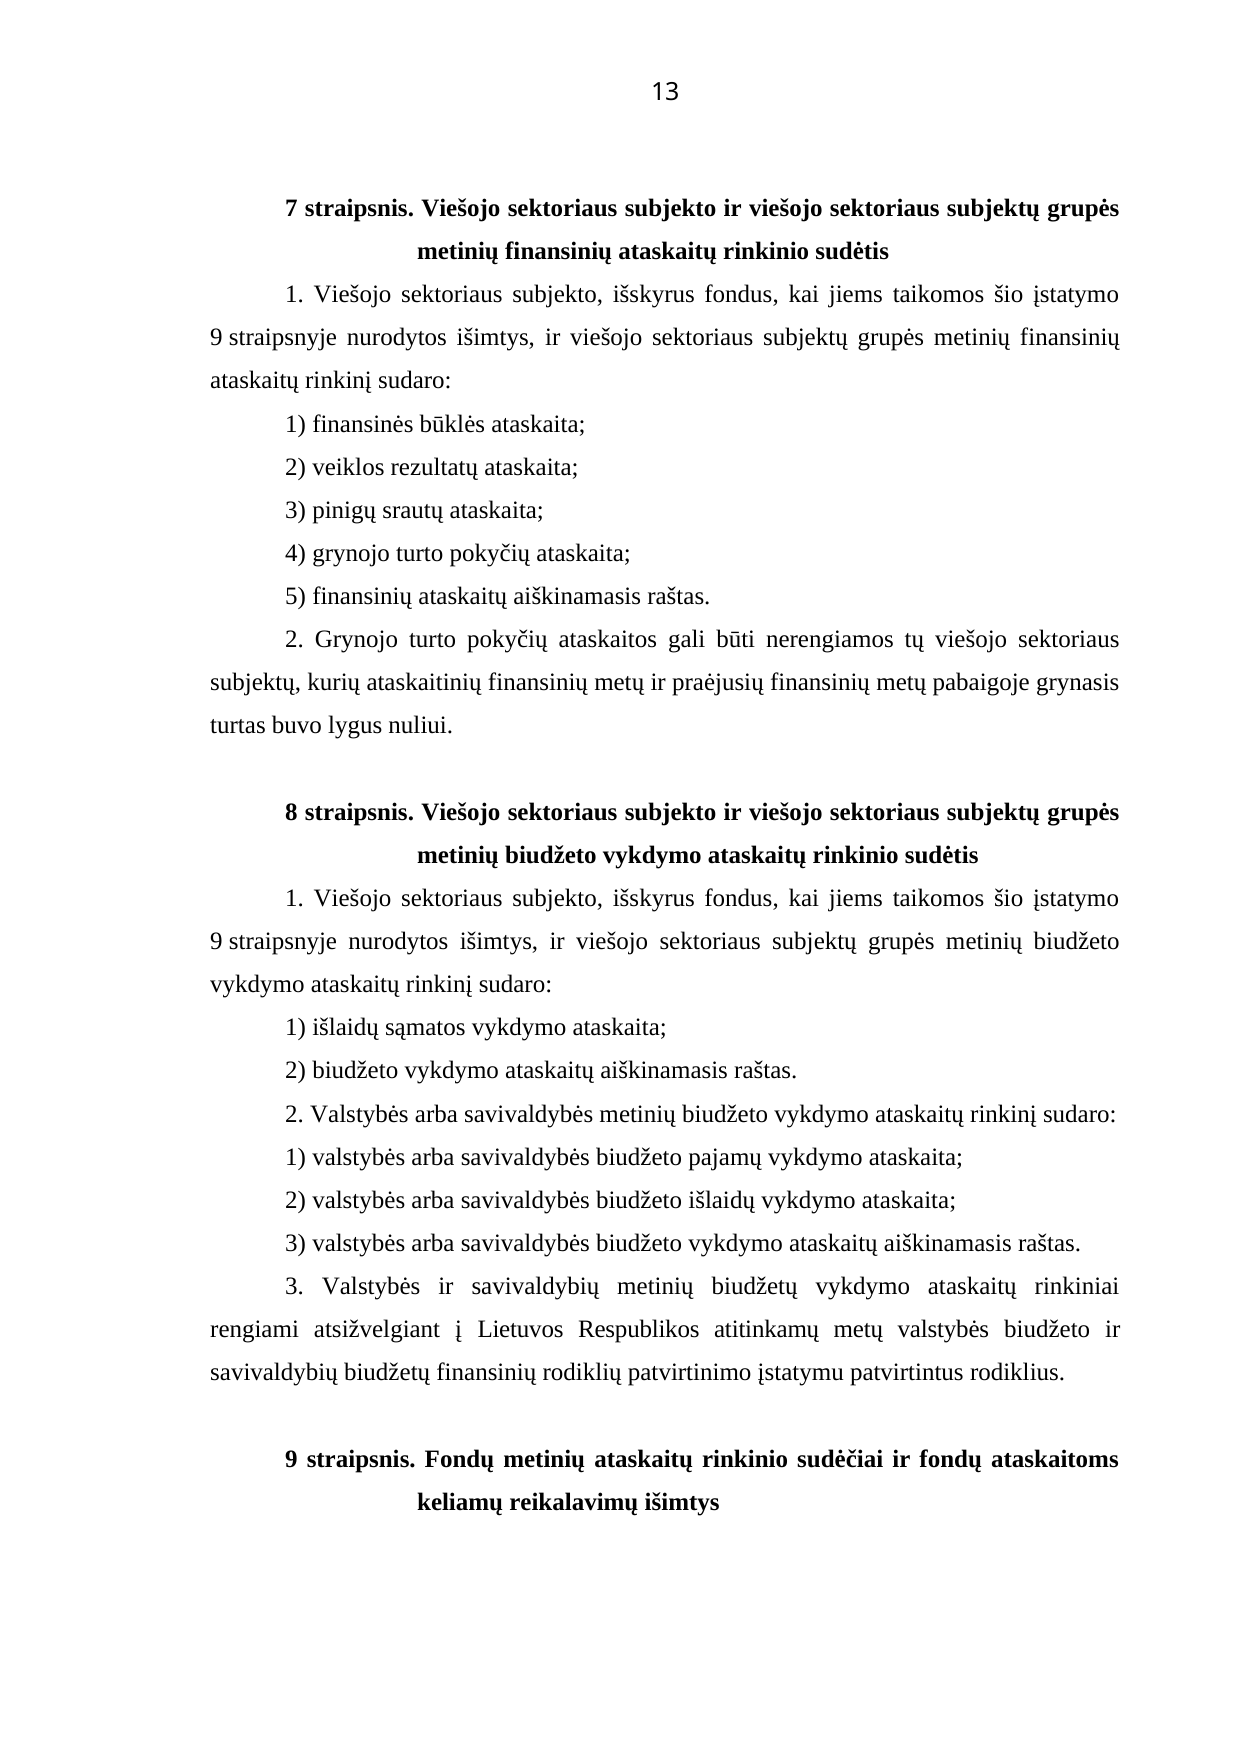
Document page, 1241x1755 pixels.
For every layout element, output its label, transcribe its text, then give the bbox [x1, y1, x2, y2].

text 4) grynojo turto pokyčių ataskaita; [210, 538, 1120, 567]
text 3) pinigų srautų ataskaita; [210, 495, 1120, 524]
text 1) išlaidų sąmatos vykdymo ataskaita; [210, 1012, 1120, 1041]
text 5) finansinių ataskaitų aiškinamasis raštas. [210, 581, 1120, 610]
text 2. Grynojo turto pokyčių ataskaitos gali būti nerengiamos tų viešojo sektoriaus subjektų, kurių ataskaitinių finansinių metų ir praėjusių finansinių metų pabaigoje grynasis turtas buvo lygus nuliui. [210, 624, 1120, 739]
text 7 straipsnis. Viešojo sektoriaus subjekto ir viešojo sektoriaus subjektų grupės metinių finansinių ataskaitų rinkinio sudėtis [285, 193, 1120, 265]
text 2. Valstybės arba savivaldybės metinių biudžeto vykdymo ataskaitų rinkinį sudaro: [210, 1099, 1120, 1127]
text 3. Valstybės ir savivaldybių metinių biudžetų vykdymo ataskaitų rinkiniai rengiami atsižvelgiant į Lietuvos Respublikos atitinkamų metų valstybės biudžeto ir savivaldybių biudžetų finansinių rodiklių patvirtinimo įstatymu patvirtintus rodiklius. [210, 1271, 1120, 1386]
text 1) finansinės būklės ataskaita; [210, 409, 1120, 437]
text 2) veiklos rezultatų ataskaita; [210, 452, 1120, 481]
text 1. Viešojo sektoriaus subjekto, išskyrus fondus, kai jiems taikomos šio įstatymo 9 straipsnyje nurodytos išimtys, ir viešojo sektoriaus subjektų grupės metinių finansinių ataskaitų rinkinį sudaro: [210, 279, 1120, 394]
text 1) valstybės arba savivaldybės biudžeto pajamų vykdymo ataskaita; [210, 1142, 1120, 1171]
text 2) biudžeto vykdymo ataskaitų aiškinamasis raštas. [210, 1056, 1120, 1084]
text 8 straipsnis. Viešojo sektoriaus subjekto ir viešojo sektoriaus subjektų grupės metinių biudžeto vykdymo ataskaitų rinkinio sudėtis [285, 797, 1120, 869]
text 2) valstybės arba savivaldybės biudžeto išlaidų vykdymo ataskaita; [210, 1185, 1120, 1214]
text 3) valstybės arba savivaldybės biudžeto vykdymo ataskaitų aiškinamasis raštas. [210, 1228, 1120, 1257]
text 9 straipsnis. Fondų metinių ataskaitų rinkinio sudėčiai ir fondų ataskaitoms keliamų reikalavimų išimtys [285, 1444, 1120, 1516]
text 1. Viešojo sektoriaus subjekto, išskyrus fondus, kai jiems taikomos šio įstatymo 9 straipsnyje nurodytos išimtys, ir viešojo sektoriaus subjektų grupės metinių biudžeto vykdymo ataskaitų rinkinį sudaro: [210, 883, 1120, 998]
